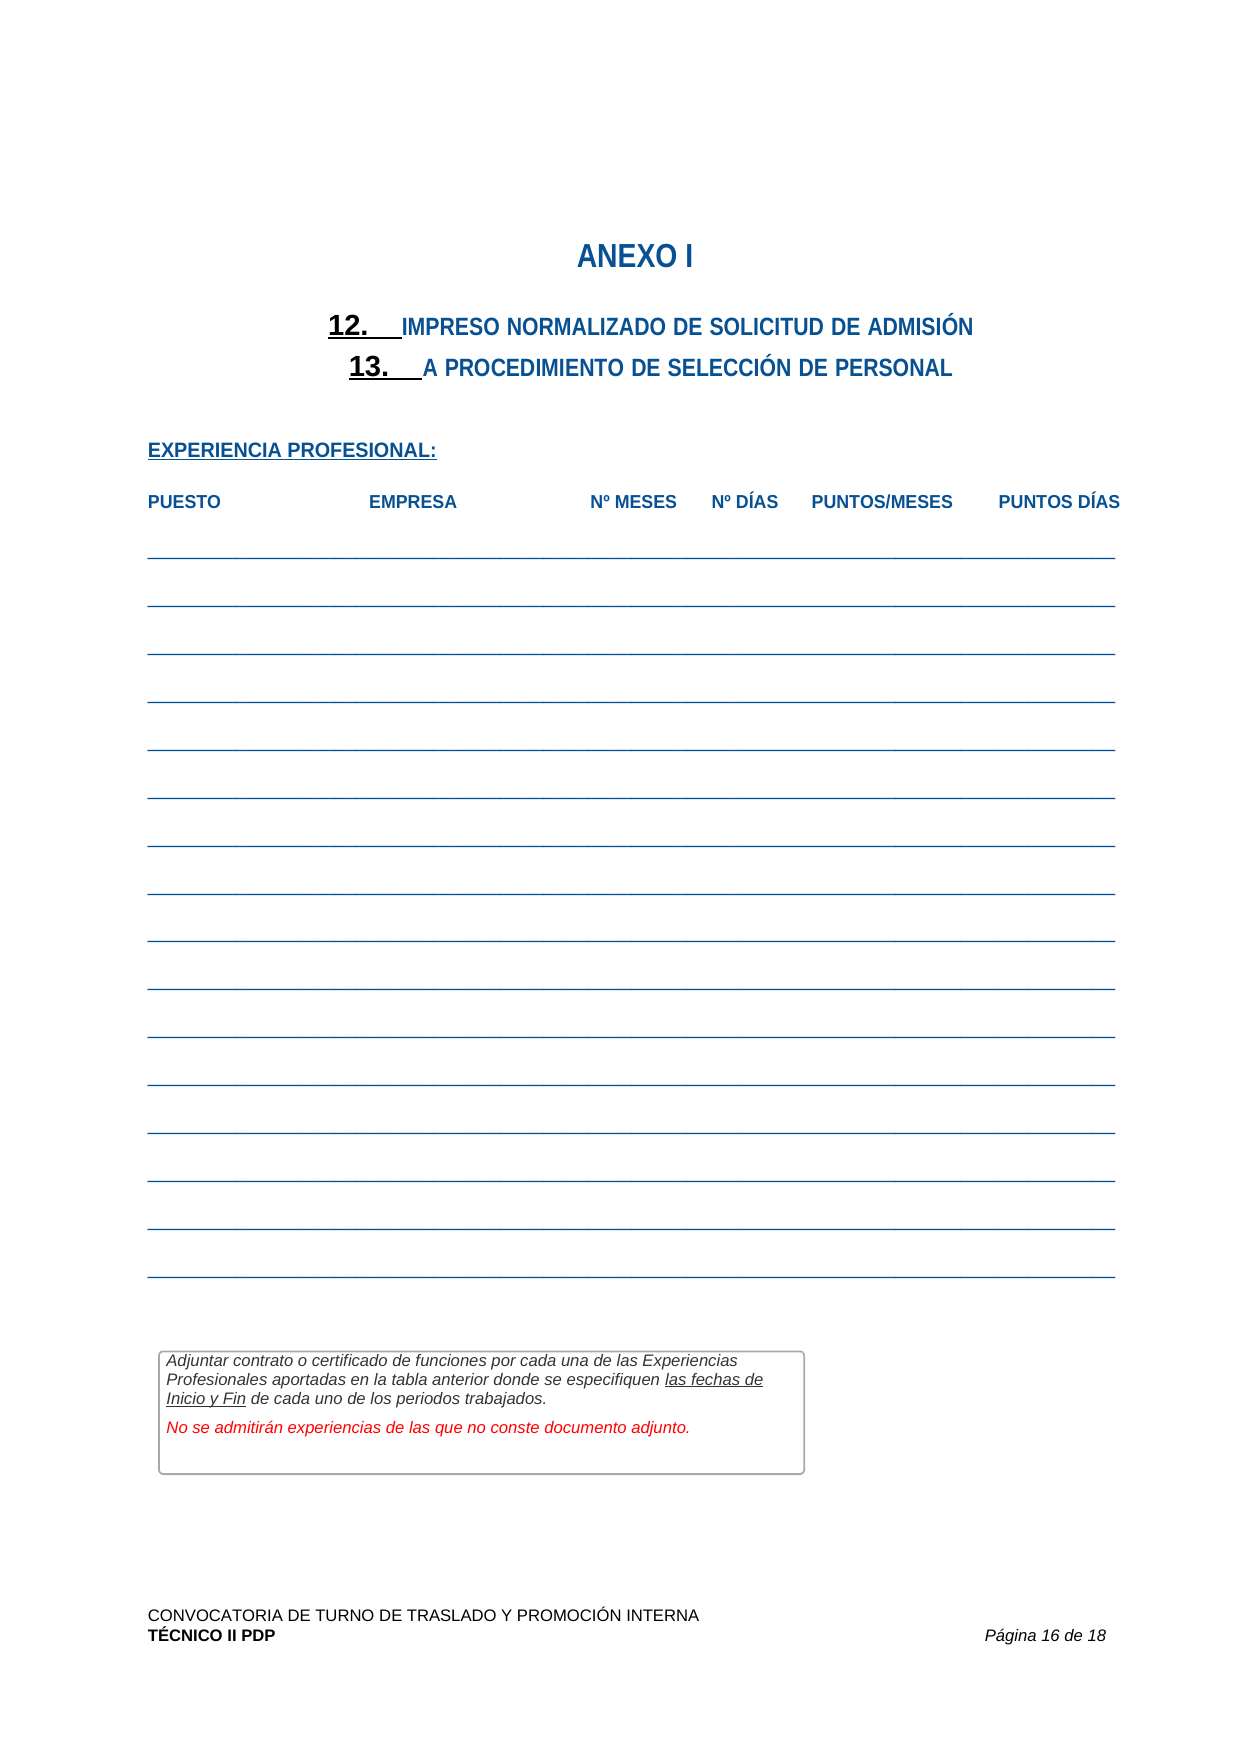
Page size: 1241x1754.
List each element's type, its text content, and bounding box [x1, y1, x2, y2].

text ANEXO I [148, 236, 1122, 275]
text ________________________________________________________________________________________ [148, 871, 1122, 895]
text ________________________________________________________________________________________ [148, 536, 1122, 560]
text ________________________________________________________________________________________ [148, 728, 1122, 752]
text ________________________________________________________________________________________ [148, 919, 1122, 943]
text ________________________________________________________________________________________ [148, 680, 1122, 704]
text ________________________________________________________________________________________ [148, 1207, 1122, 1231]
text PUESTO EMPRESA Nº MESES Nº DÍAS PUNTOS/MESES PUNTOS DÍAS [148, 491, 1122, 512]
text ________________________________________________________________________________________ [148, 967, 1122, 991]
text ________________________________________________________________________________________ [148, 1015, 1122, 1039]
text ________________________________________________________________________________________ [148, 823, 1122, 847]
text ________________________________________________________________________________________ [148, 1255, 1122, 1279]
text ________________________________________________________________________________________ [148, 1159, 1122, 1183]
subtitle IMPRESO NORMALIZADO DE SOLICITUD DE ADMISIÓN [196, 308, 1105, 342]
text EXPERIENCIA PROFESIONAL: [148, 438, 1122, 462]
text ________________________________________________________________________________________ [148, 1111, 1122, 1135]
text ________________________________________________________________________________________ [148, 632, 1122, 656]
text ________________________________________________________________________________________ [148, 1063, 1122, 1087]
subtitle A PROCEDIMIENTO DE SELECCIÓN DE PERSONAL [196, 349, 1105, 383]
text ________________________________________________________________________________________ [148, 584, 1122, 608]
text ________________________________________________________________________________________ [148, 776, 1122, 799]
